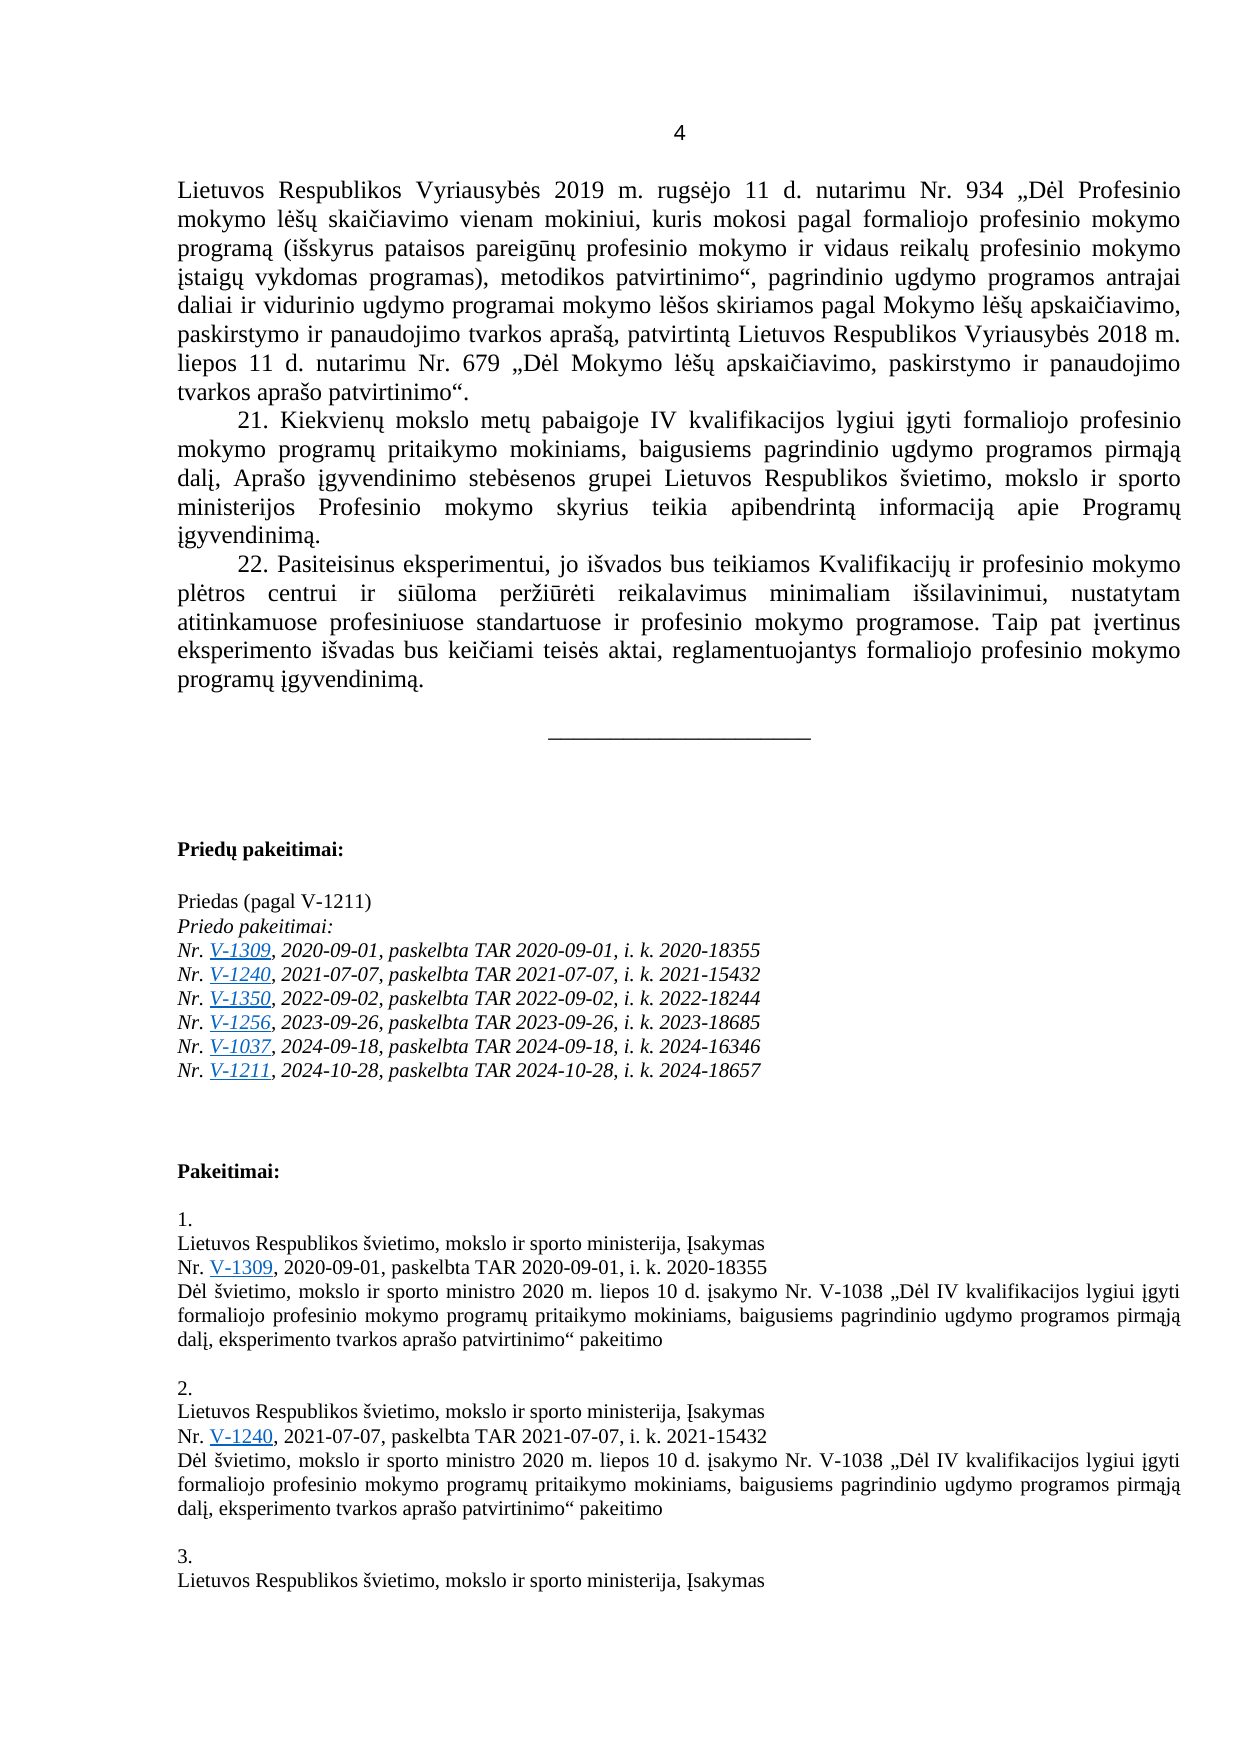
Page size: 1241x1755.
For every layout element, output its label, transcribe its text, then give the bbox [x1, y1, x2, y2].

text Nr. V-1256, 2023-09-26, paskelbta TAR 2023-09-26, i. k. 2023-18685 [177, 1010, 1182, 1034]
text Lietuvos Respublikos Vyriausybės 2019 m. rugsėjo 11 d. nutarimu Nr. 934 „Dėl Profesinio mokymo lėšų skaičiavimo vienam mokiniui, kuris mokosi pagal formaliojo profesinio mokymo programą (išskyrus pataisos pareigūnų profesinio mokymo ir vidaus reikalų profesinio mokymo įstaigų vykdomas programas), metodikos patvirtinimo“, pagrindinio ugdymo programos antrajai daliai ir vidurinio ugdymo programai mokymo lėšos skiriamos pagal Mokymo lėšų apskaičiavimo, paskirstymo ir panaudojimo tvarkos aprašą, patvirtintą Lietuvos Respublikos Vyriausybės 2018 m. liepos 11 d. nutarimu Nr. 679 „Dėl Mokymo lėšų apskaičiavimo, paskirstymo ir panaudojimo tvarkos aprašo patvirtinimo“. [177, 175, 1182, 405]
text Nr. V-1240, 2021-07-07, paskelbta TAR 2021-07-07, i. k. 2021-15432 [177, 962, 1182, 986]
text Nr. V-1211, 2024-10-28, paskelbta TAR 2024-10-28, i. k. 2024-18657 [177, 1058, 1182, 1082]
text Nr. V-1309, 2020-09-01, paskelbta TAR 2020-09-01, i. k. 2020-18355 [177, 938, 1182, 962]
text 3. [177, 1544, 1182, 1568]
text Lietuvos Respublikos švietimo, mokslo ir sporto ministerija, Įsakymas [177, 1231, 1182, 1255]
text Priedo pakeitimai: [177, 913, 1182, 938]
text 2. [177, 1375, 1182, 1399]
text 21. Kiekvienų mokslo metų pabaigoje IV kvalifikacijos lygiui įgyti formaliojo profesinio mokymo programų pritaikymo mokiniams, baigusiems pagrindinio ugdymo programos pirmąją dalį, Aprašo įgyvendinimo stebėsenos grupei Lietuvos Respublikos švietimo, mokslo ir sporto ministerijos Profesinio mokymo skyrius teikia apibendrintą informaciją apie Programų įgyvendinimą. [177, 405, 1182, 549]
text Dėl švietimo, mokslo ir sporto ministro 2020 m. liepos 10 d. įsakymo Nr. V-1038 „Dėl IV kvalifikacijos lygiui įgyti formaliojo profesinio mokymo programų pritaikymo mokiniams, baigusiems pagrindinio ugdymo programos pirmąją dalį, eksperimento tvarkos aprašo patvirtinimo“ pakeitimo [177, 1448, 1182, 1520]
text Pakeitimai: [177, 1159, 1182, 1183]
text Lietuvos Respublikos švietimo, mokslo ir sporto ministerija, Įsakymas [177, 1568, 1182, 1592]
text Nr. V-1037, 2024-09-18, paskelbta TAR 2024-09-18, i. k. 2024-16346 [177, 1034, 1182, 1058]
text Priedų pakeitimai: [177, 837, 1182, 861]
text ––––––––––––––––––––– [177, 722, 1182, 750]
text Nr. V-1309, 2020-09-01, paskelbta TAR 2020-09-01, i. k. 2020-18355 [177, 1255, 1182, 1279]
text Priedas (pagal V-1211) [177, 889, 1182, 913]
text Nr. V-1350, 2022-09-02, paskelbta TAR 2022-09-02, i. k. 2022-18244 [177, 986, 1182, 1010]
text Lietuvos Respublikos švietimo, mokslo ir sporto ministerija, Įsakymas [177, 1399, 1182, 1423]
text Dėl švietimo, mokslo ir sporto ministro 2020 m. liepos 10 d. įsakymo Nr. V-1038 „Dėl IV kvalifikacijos lygiui įgyti formaliojo profesinio mokymo programų pritaikymo mokiniams, baigusiems pagrindinio ugdymo programos pirmąją dalį, eksperimento tvarkos aprašo patvirtinimo“ pakeitimo [177, 1279, 1182, 1351]
text 22. Pasiteisinus eksperimentui, jo išvados bus teikiamos Kvalifikacijų ir profesinio mokymo plėtros centrui ir siūloma peržiūrėti reikalavimus minimaliam išsilavinimui, nustatytam atitinkamuose profesiniuose standartuose ir profesinio mokymo programose. Taip pat įvertinus eksperimento išvadas bus keičiami teisės aktai, reglamentuojantys formaliojo profesinio mokymo programų įgyvendinimą. [177, 549, 1182, 693]
text Nr. V-1240, 2021-07-07, paskelbta TAR 2021-07-07, i. k. 2021-15432 [177, 1423, 1182, 1448]
text 1. [177, 1207, 1182, 1231]
